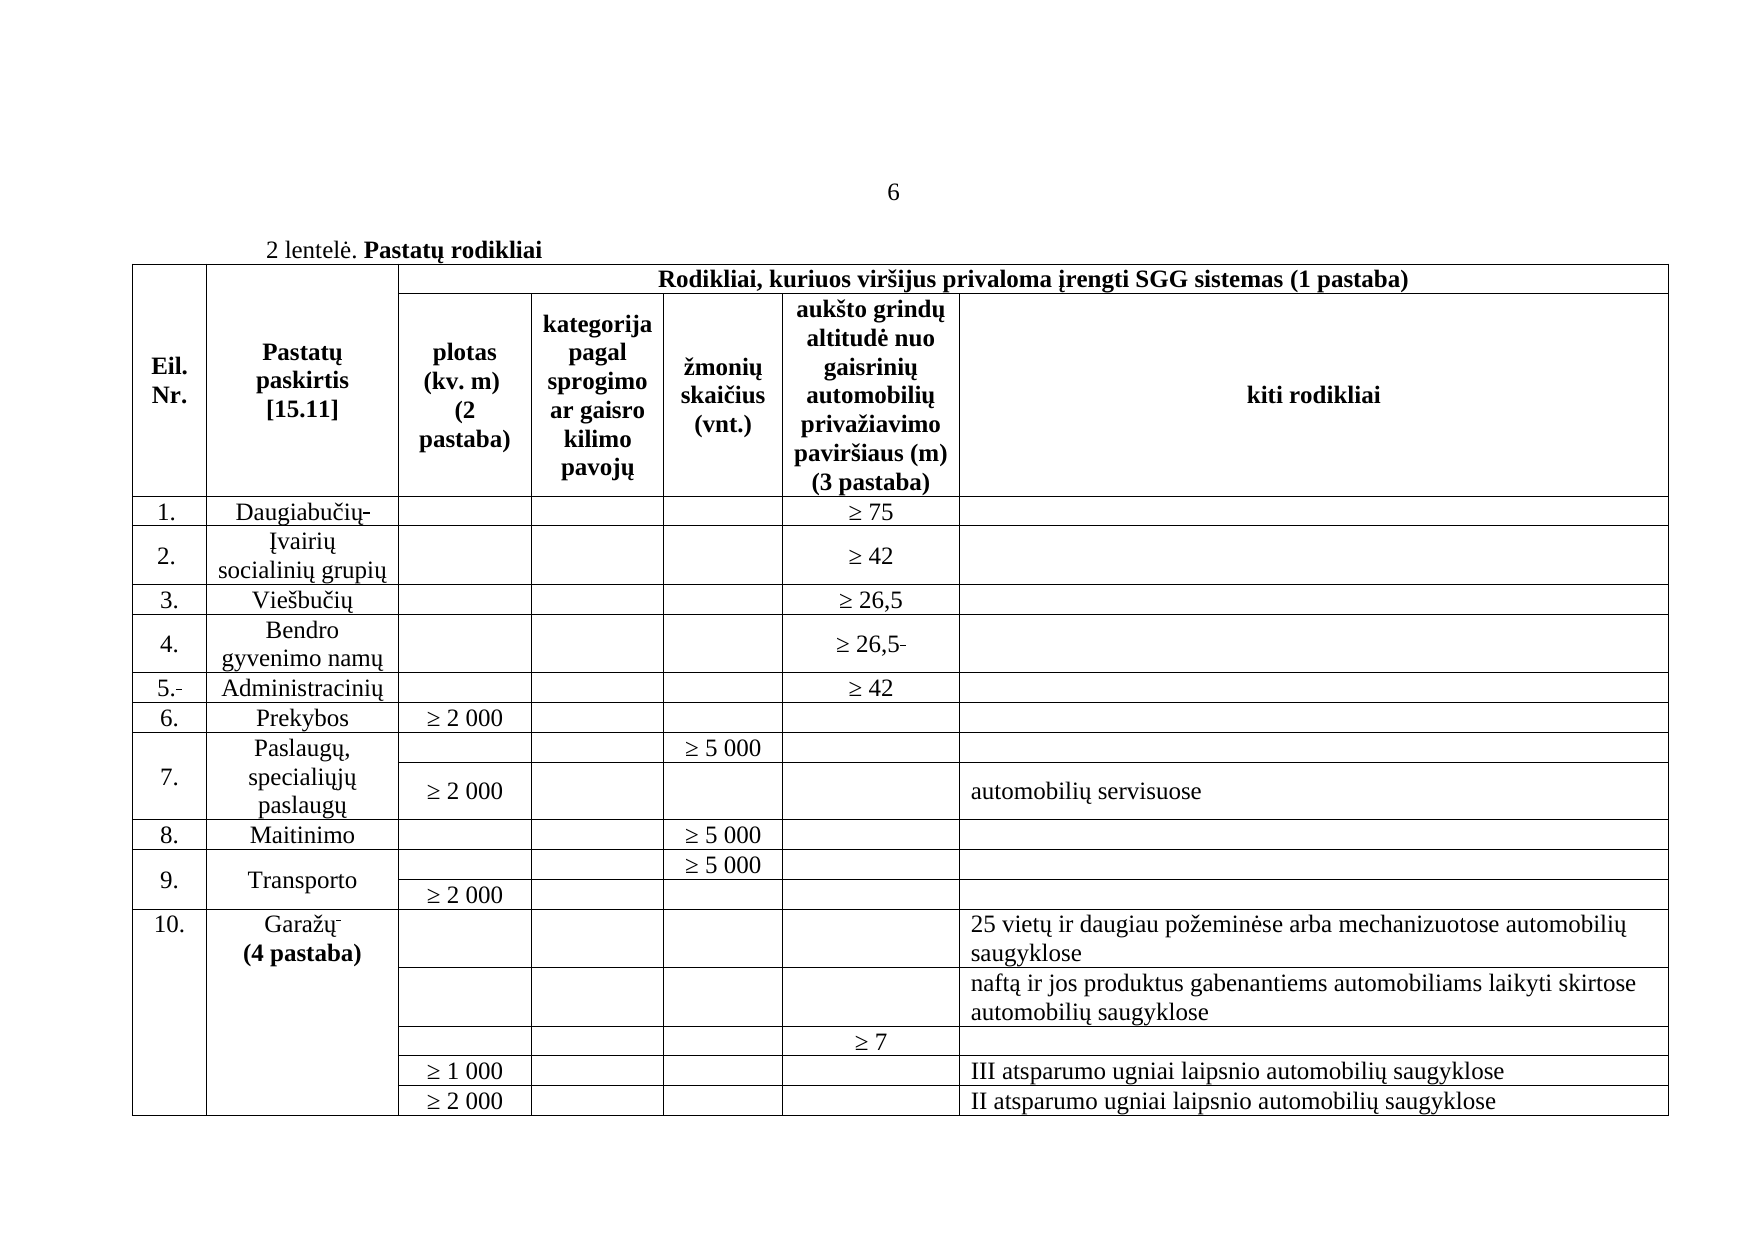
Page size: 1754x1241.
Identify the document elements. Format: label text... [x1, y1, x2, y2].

table_cell 10. [133, 910, 206, 1115]
table_cell ≥ 5 000 [664, 820, 782, 849]
table_header Rodikliai, kuriuos viršijus privaloma įrengti SGG sistemas (1 pastaba) [399, 265, 1668, 293]
table_cell [960, 497, 1668, 525]
table_cell [960, 820, 1668, 849]
table_cell [664, 1086, 782, 1115]
table_cell kategorija pagal sprogimo ar gaisro kilimo pavojų [532, 294, 663, 496]
table_cell [783, 763, 959, 819]
table_cell Garažų (4 pastaba) [207, 910, 398, 1115]
table_cell [532, 763, 663, 819]
table_cell ≥ 42 [783, 526, 959, 584]
table_cell [532, 1056, 663, 1085]
table_cell [399, 526, 531, 584]
table_cell [532, 733, 663, 762]
table_cell [960, 526, 1668, 584]
table_cell [664, 968, 782, 1026]
table_cell Paslaugų, specialiųjų paslaugų [207, 733, 398, 819]
table_cell [783, 850, 959, 879]
table_cell ≥ 26,5 [783, 615, 959, 672]
table_cell [399, 733, 531, 762]
table_cell [783, 1056, 959, 1085]
table_header Eil. Nr. [133, 265, 206, 496]
table_cell [960, 703, 1668, 732]
table_cell ≥ 75 [783, 497, 959, 525]
table_cell [960, 850, 1668, 879]
table_cell [960, 585, 1668, 614]
table_cell 25 vietų ir daugiau požeminėse arba mechanizuotose automobilių saugyklose [960, 910, 1668, 967]
table_cell automobilių servisuose [960, 763, 1668, 819]
table_cell ≥ 5 000 [664, 733, 782, 762]
text 2 lentelė. Pastatų rodikliai [192, 235, 1668, 263]
table_cell [532, 526, 663, 584]
table_cell Bendro gyvenimo namų [207, 615, 398, 672]
table_cell ≥ 42 [783, 673, 959, 702]
table_cell [960, 880, 1668, 908]
table_cell Administracinių [207, 673, 398, 702]
table_header Pastatų paskirtis [15.11] [207, 265, 398, 496]
table_cell [664, 910, 782, 967]
table_cell [783, 968, 959, 1026]
table_cell [960, 1027, 1668, 1055]
table_cell [664, 763, 782, 819]
table_cell aukšto grindų altitudė nuo gaisrinių automobilių privažiavimo paviršiaus (m) (3 pastaba) [783, 294, 959, 496]
table_cell Prekybos [207, 703, 398, 732]
table_cell [399, 968, 531, 1026]
table_cell [399, 585, 531, 614]
table_cell [783, 733, 959, 762]
table_cell [783, 910, 959, 967]
table_cell [960, 615, 1668, 672]
table_cell [532, 673, 663, 702]
table_cell [664, 1056, 782, 1085]
table_cell [399, 497, 531, 525]
table_cell plotas (kv. m) (2 pastaba) [399, 294, 531, 496]
table_cell Įvairių socialinių grupių [207, 526, 398, 584]
table_cell [960, 673, 1668, 702]
table_cell [532, 968, 663, 1026]
table_cell žmonių skaičius (vnt.) [664, 294, 782, 496]
table_cell ≥ 2 000 [399, 1086, 531, 1115]
table_cell [399, 673, 531, 702]
table_cell II atsparumo ugniai laipsnio automobilių saugyklose [960, 1086, 1668, 1115]
table_cell ≥ 26,5 [783, 585, 959, 614]
table_cell [664, 880, 782, 908]
table_cell ≥ 2 000 [399, 763, 531, 819]
table_cell ≥ 2 000 [399, 703, 531, 732]
table_cell 1. [133, 497, 206, 525]
table_cell Transporto [207, 850, 398, 908]
table_cell [783, 1086, 959, 1115]
table_cell [399, 910, 531, 967]
table_cell III atsparumo ugniai laipsnio automobilių saugyklose [960, 1056, 1668, 1085]
table_cell 4. [133, 615, 206, 672]
table_cell ≥ 5 000 [664, 850, 782, 879]
table_cell Viešbučių [207, 585, 398, 614]
table_cell 2. [133, 526, 206, 584]
table_cell [783, 703, 959, 732]
table_cell 8. [133, 820, 206, 849]
table_cell [783, 820, 959, 849]
table_cell 7. [133, 733, 206, 819]
table_cell [532, 850, 663, 879]
table_cell [532, 585, 663, 614]
table_cell [532, 615, 663, 672]
table_cell ≥ 2 000 [399, 880, 531, 908]
table_cell 9. [133, 850, 206, 908]
table_cell [664, 615, 782, 672]
table_cell [532, 910, 663, 967]
table_cell [532, 703, 663, 732]
table_cell [532, 820, 663, 849]
table_cell [399, 1027, 531, 1055]
table_cell [664, 585, 782, 614]
table_cell [532, 1027, 663, 1055]
table_cell [960, 733, 1668, 762]
table_cell [664, 673, 782, 702]
table_cell 5. [133, 673, 206, 702]
table_cell Daugiabučių [207, 497, 398, 525]
table_cell ≥ 1 000 [399, 1056, 531, 1085]
table_cell [399, 820, 531, 849]
table_cell 3. [133, 585, 206, 614]
table_cell ≥ 7 [783, 1027, 959, 1055]
table_cell [532, 497, 663, 525]
table_cell [532, 880, 663, 908]
table_cell 6. [133, 703, 206, 732]
table_cell naftą ir jos produktus gabenantiems automobiliams laikyti skirtose automobilių saugyklose [960, 968, 1668, 1026]
table_cell [399, 615, 531, 672]
table_cell [399, 850, 531, 879]
table_cell [664, 1027, 782, 1055]
table_cell [783, 880, 959, 908]
table_cell kiti rodikliai [960, 294, 1668, 496]
table_cell [664, 497, 782, 525]
table_cell [532, 1086, 663, 1115]
table_cell [664, 526, 782, 584]
table_cell Maitinimo [207, 820, 398, 849]
table_cell [664, 703, 782, 732]
